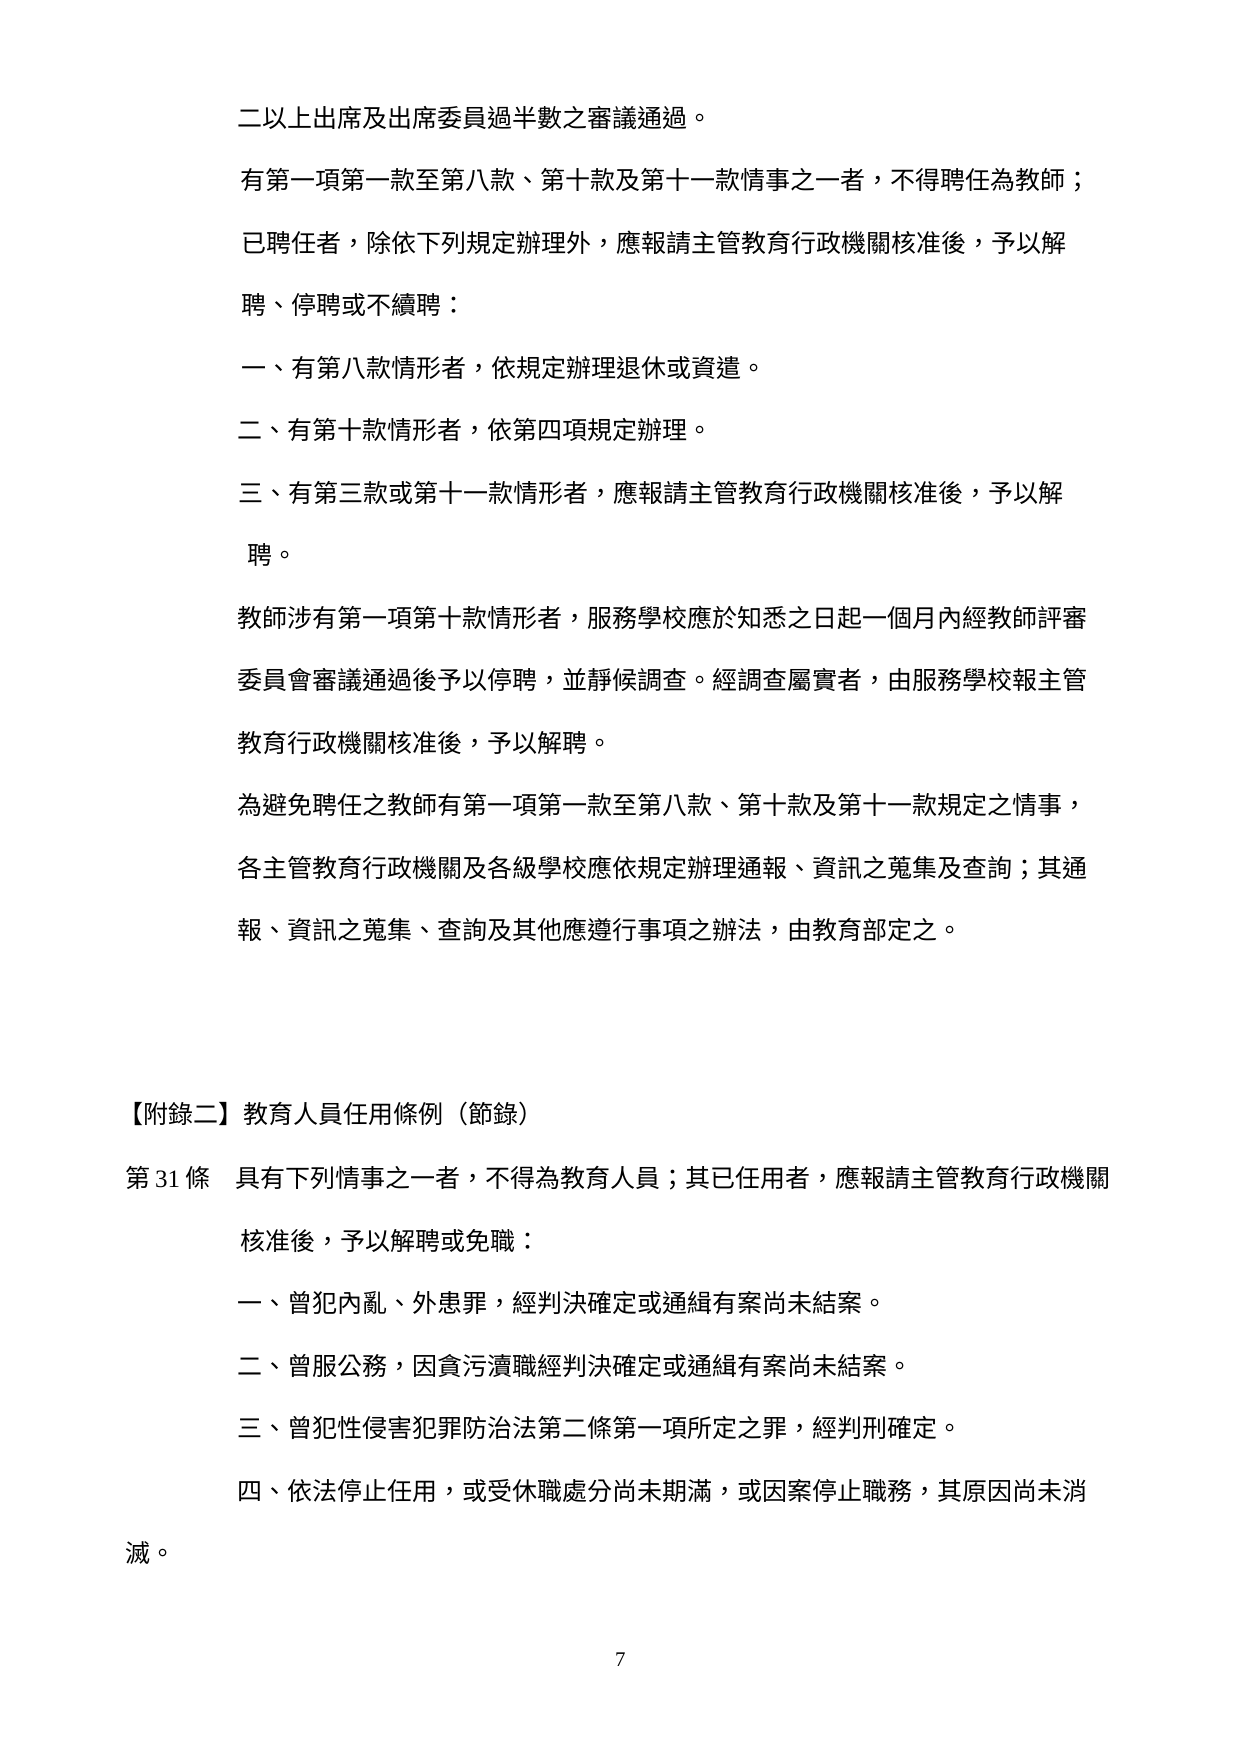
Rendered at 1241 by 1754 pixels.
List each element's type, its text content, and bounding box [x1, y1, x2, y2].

table_header 第31條 具有下列情事之一者，不得為教育人員；其已任用者，應報請主管教育行政機關核准後，予以解聘或免職： 一、曾犯內亂、外患罪，經判決確定或通緝有案尚未結案。 二、曾服公務，因貪污瀆職經判決確定或通緝有案尚未結案。 三、曾犯性侵害犯罪防治法第二條第一項所定之罪，經判刑確定。 四、依法停止任用，或受休職處分尚未期滿，或因案停止職務，其原因尚未消滅。 [123, 1134, 1117, 1574]
table_header [118, 1132, 1122, 1576]
table_header 二以上出席及出席委員過半數之審議通過。 有第一項第一款至第八款、第十款及第十一款情事之一者，不得聘任為教師；已聘任者，除依下列規定辦理外，應報請主管教育行政機關核准後，予以解聘、停聘或不續聘： 一、有第八款情形者，依規定辦理退休或資遣。 二、有第十款情形者，依第四項規定辦理。 三、有第三款或第十一款情形者，應報請主管教育行政機關核准後，予以解聘。 教師涉有第一項第十款情形者，服務學校應於知悉之日起一個月內經教師評審委員會審議通過後予以停聘，並靜候調查。經調查屬實者，由服務學校報主管教育行政機關核准後，予以解聘。 為避免聘任之教師有第一項第一款至第八款、第十款及第十一款規定之情事，各主管教育行政機關及各級學校應依規定辦理通報、資訊之蒐集及查詢；其通報、資訊之蒐集、查詢及其他應遵行事項之辦法，由教育部定之。 [130, 73, 1111, 1014]
text 【附錄二】教育人員任用條例（節錄） [118, 1090, 1122, 1132]
table_header [118, 72, 1122, 1078]
